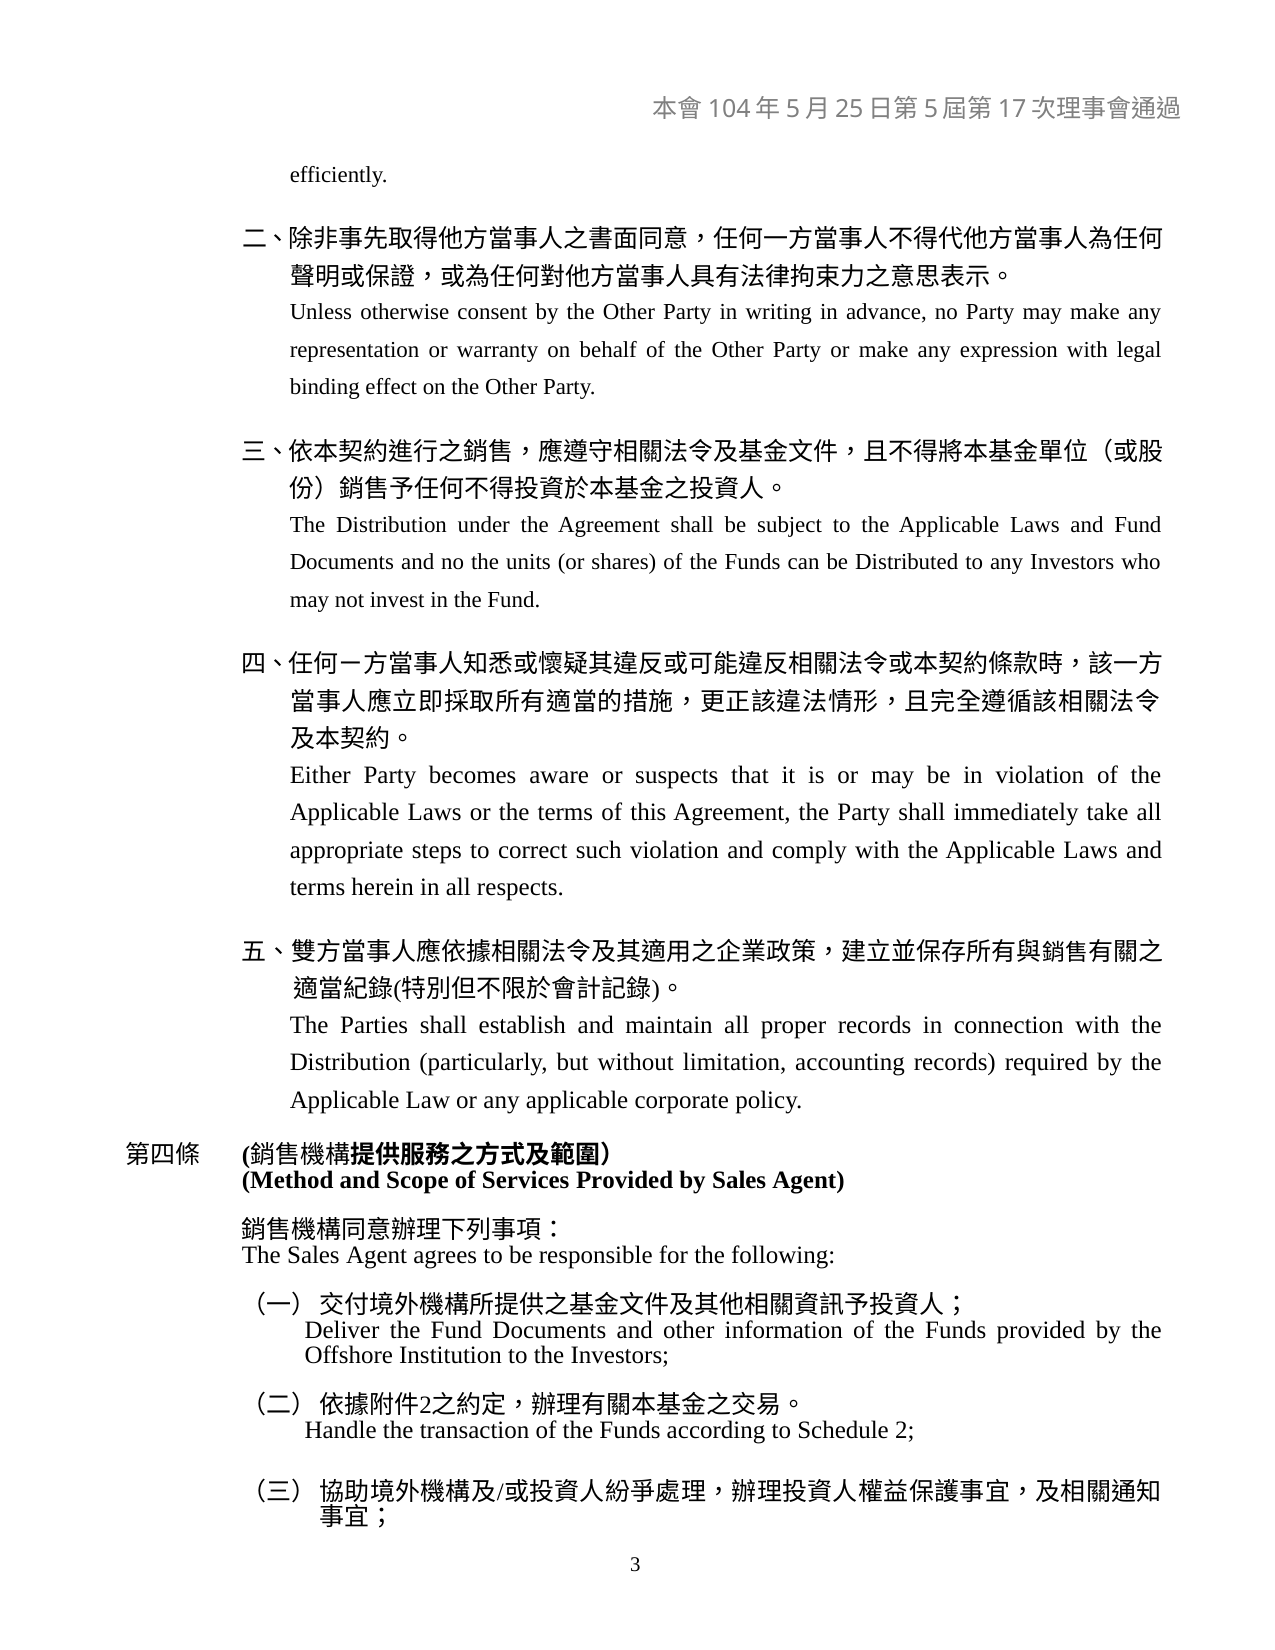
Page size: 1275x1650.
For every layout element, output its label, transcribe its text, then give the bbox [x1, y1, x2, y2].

table_cell 第四條 [96, 1143, 230, 1531]
table_cell (銷售機構提供服務之方式及範圍） (Method and Scope of Services Provided by Sales Agent) 銷售機構同意辦理下列事項： The Sales Agent agrees to be responsible for the following: 交付境外機構所提供之基金文件及其他相關資訊予投資人； Deliver the Fund Documents and other information of the Funds provided by the Offshore Institution to the Investors; 依據附件2之約定，辦理有關本基金之交易。 Handle the transaction of the Funds according to Schedule 2; 協助境外機構及/或投資人紛爭處理，辦理投資人權益保護事宜，及相關通知事宜； [230, 1143, 1174, 1531]
table_cell [96, 156, 230, 1143]
table_cell efficiently. 二、除非事先取得他方當事人之書面同意，任何一方當事人不得代他方當事人為任何聲明或保證，或為任何對他方當事人具有法律拘束力之意思表示。 Unless otherwise consent by the Other Party in writing in advance, no Party may make any representation or warranty on behalf of the Other Party or make any expression with legal binding effect on the Other Party. 三、依本契約進行之銷售，應遵守相關法令及基金文件，且不得將本基金單位（或股份）銷售予任何不得投資於本基金之投資人。 The Distribution under the Agreement shall be subject to the Applicable Laws and Fund Documents and no the units (or shares) of the Funds can be Distributed to any Investors who may not invest in the Fund. 四、任何ㄧ方當事人知悉或懷疑其違反或可能違反相關法令或本契約條款時，該一方當事人應立即採取所有適當的措施，更正該違法情形，且完全遵循該相關法令及本契約。 Either Party becomes aware or suspects that it is or may be in violation of the Applicable Laws or the terms of this Agreement, the Party shall immediately take all appropriate steps to correct such violation and comply with the Applicable Laws and terms herein in all respects. 五、雙方當事人應依據相關法令及其適用之企業政策，建立並保存所有與銷售有關之適當紀錄(特別但不限於會計記錄)。 The Parties shall establish and maintain all proper records in connection with the Distribution (particularly, but without limitation, accounting records) required by the Applicable Law or any applicable corporate policy. [230, 156, 1174, 1143]
